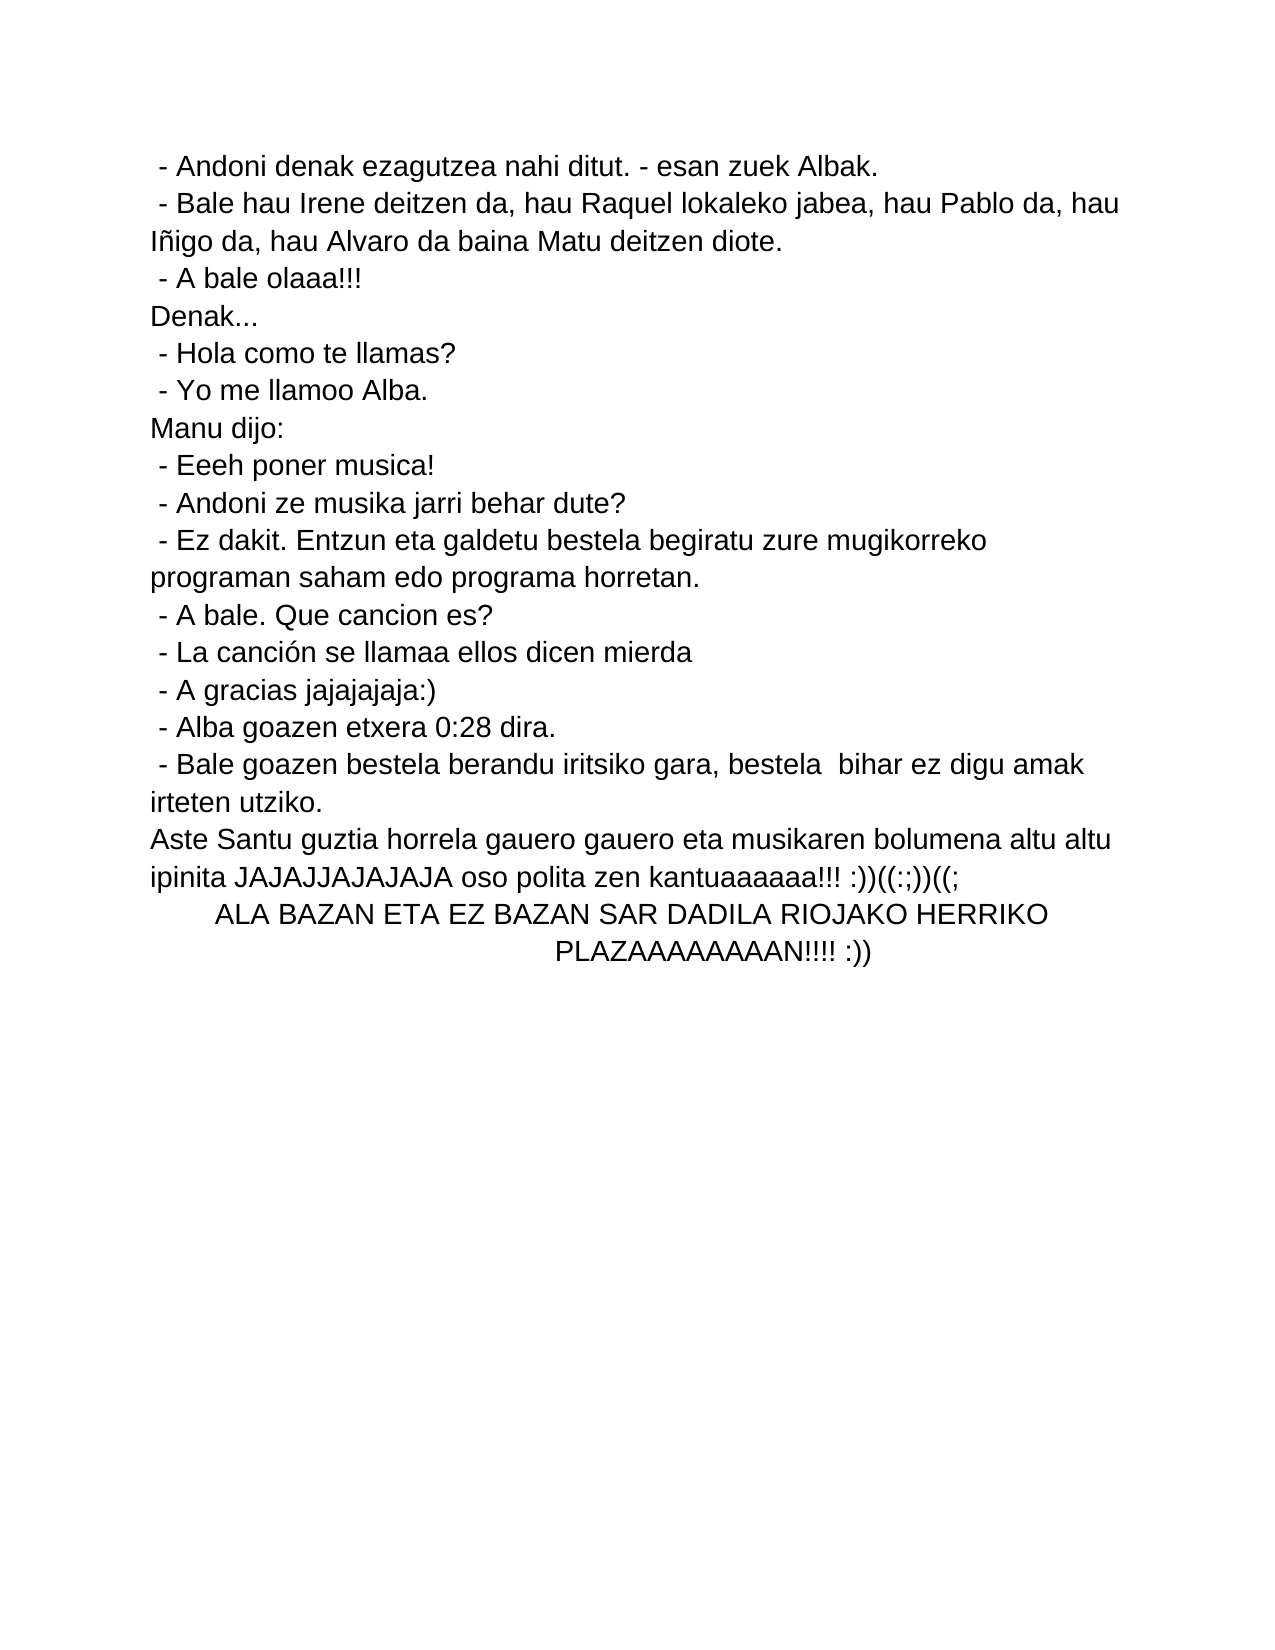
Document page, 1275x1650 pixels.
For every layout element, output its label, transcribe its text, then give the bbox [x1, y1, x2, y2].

text - Andoni denak ezagutzea nahi ditut. - esan zuek Albak. [150, 150, 1125, 183]
text - Eeeh poner musica! [150, 449, 1125, 482]
text - Andoni ze musika jarri behar dute? [150, 487, 1125, 519]
text - Hola como te llamas? [150, 337, 1125, 369]
text - Bale goazen bestela berandu iritsiko gara, bestela bihar ez digu amak irteten utziko. [150, 748, 1125, 818]
text - Alba goazen etxera 0:28 dira. [150, 711, 1125, 743]
text - Yo me llamoo Alba. [150, 374, 1125, 407]
text - Ez dakit. Entzun eta galdetu bestela begiratu zure mugikorreko programan saham edo programa horretan. [150, 524, 1125, 594]
text - Bale hau Irene deitzen da, hau Raquel lokaleko jabea, hau Pablo da, hau Iñigo da, hau Alvaro da baina Matu deitzen diote. [150, 187, 1125, 257]
text Aste Santu guztia horrela gauero gauero eta musikaren bolumena altu altu ipinita JAJAJJAJAJAJA oso polita zen kantuaaaaaa!!! :))((:;))((; [150, 823, 1125, 893]
text PLAZAAAAAAAAN!!!! :)) [150, 935, 1125, 968]
text Denak... [150, 299, 1125, 332]
text Manu dijo: [150, 412, 1125, 444]
text - A bale. Que cancion es? [150, 599, 1125, 631]
text - A gracias jajajajaja:) [150, 673, 1125, 706]
text - A bale olaaa!!! [150, 262, 1125, 295]
text - La canción se llamaa ellos dicen mierda [150, 636, 1125, 669]
text ALA BAZAN ETA EZ BAZAN SAR DADILA RIOJAKO HERRIKO [150, 898, 1125, 931]
